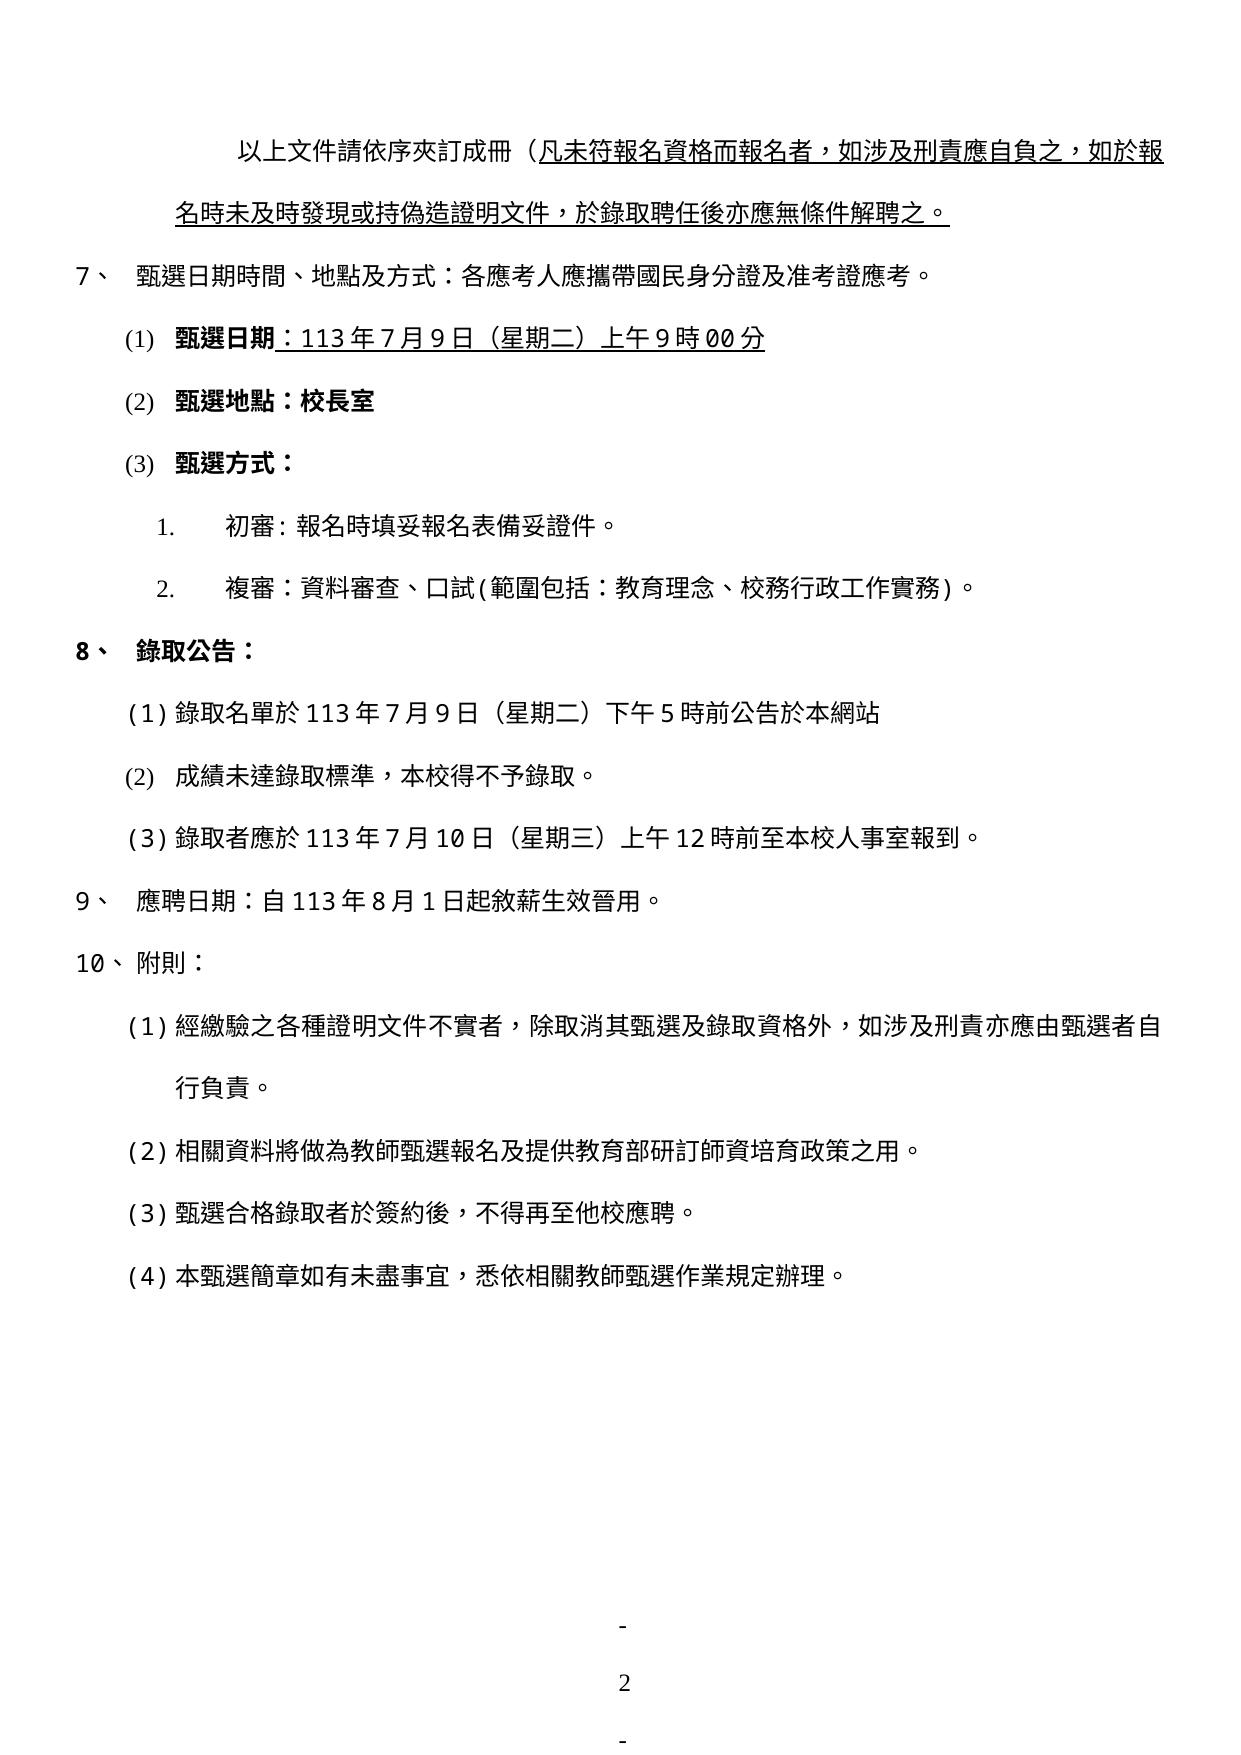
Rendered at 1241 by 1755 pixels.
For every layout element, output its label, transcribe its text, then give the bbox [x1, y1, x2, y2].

list 成績未達錄取標準，本校得不予錄取。 [125, 733, 1165, 795]
list 甄選方式： [125, 420, 1165, 483]
list 應聘日期：自113年8月1日起敘薪生效晉用。 [75, 858, 1165, 920]
list 複審：資料審查、口試(範圍包括：教育理念、校務行政工作實務)。 [175, 545, 1165, 608]
list 甄選地點：校長室 [125, 358, 1165, 420]
list 甄選合格錄取者於簽約後，不得再至他校應聘。 [125, 1170, 1165, 1233]
list 附則： [75, 920, 1165, 983]
list 初審: 報名時填妥報名表備妥證件。 [175, 483, 1165, 545]
list 相關資料將做為教師甄選報名及提供教育部研訂師資培育政策之用。 [125, 1108, 1165, 1170]
list 錄取者應於113年7月10日（星期三）上午12時前至本校人事室報到。 [125, 795, 1165, 858]
list 甄選日期時間、地點及方式：各應考人應攜帶國民身分證及准考證應考。 [75, 233, 1165, 295]
list 本甄選簡章如有未盡事宜，悉依相關教師甄選作業規定辦理。 [125, 1233, 1165, 1295]
list 經繳驗之各種證明文件不實者，除取消其甄選及錄取資格外，如涉及刑責亦應由甄選者自行負責。 [125, 983, 1165, 1108]
list 錄取公告： [75, 608, 1165, 670]
text 以上文件請依序夾訂成冊（凡未符報名資格而報名者，如涉及刑責應自負之，如於報名時未及時發現或持偽造證明文件，於錄取聘任後亦應無條件解聘之。 [175, 108, 1165, 233]
list 甄選日期：113年7月9日（星期二）上午9時00分 [125, 295, 1165, 358]
list 錄取名單於113年7月9日（星期二）下午5時前公告於本網站 [125, 670, 1165, 733]
